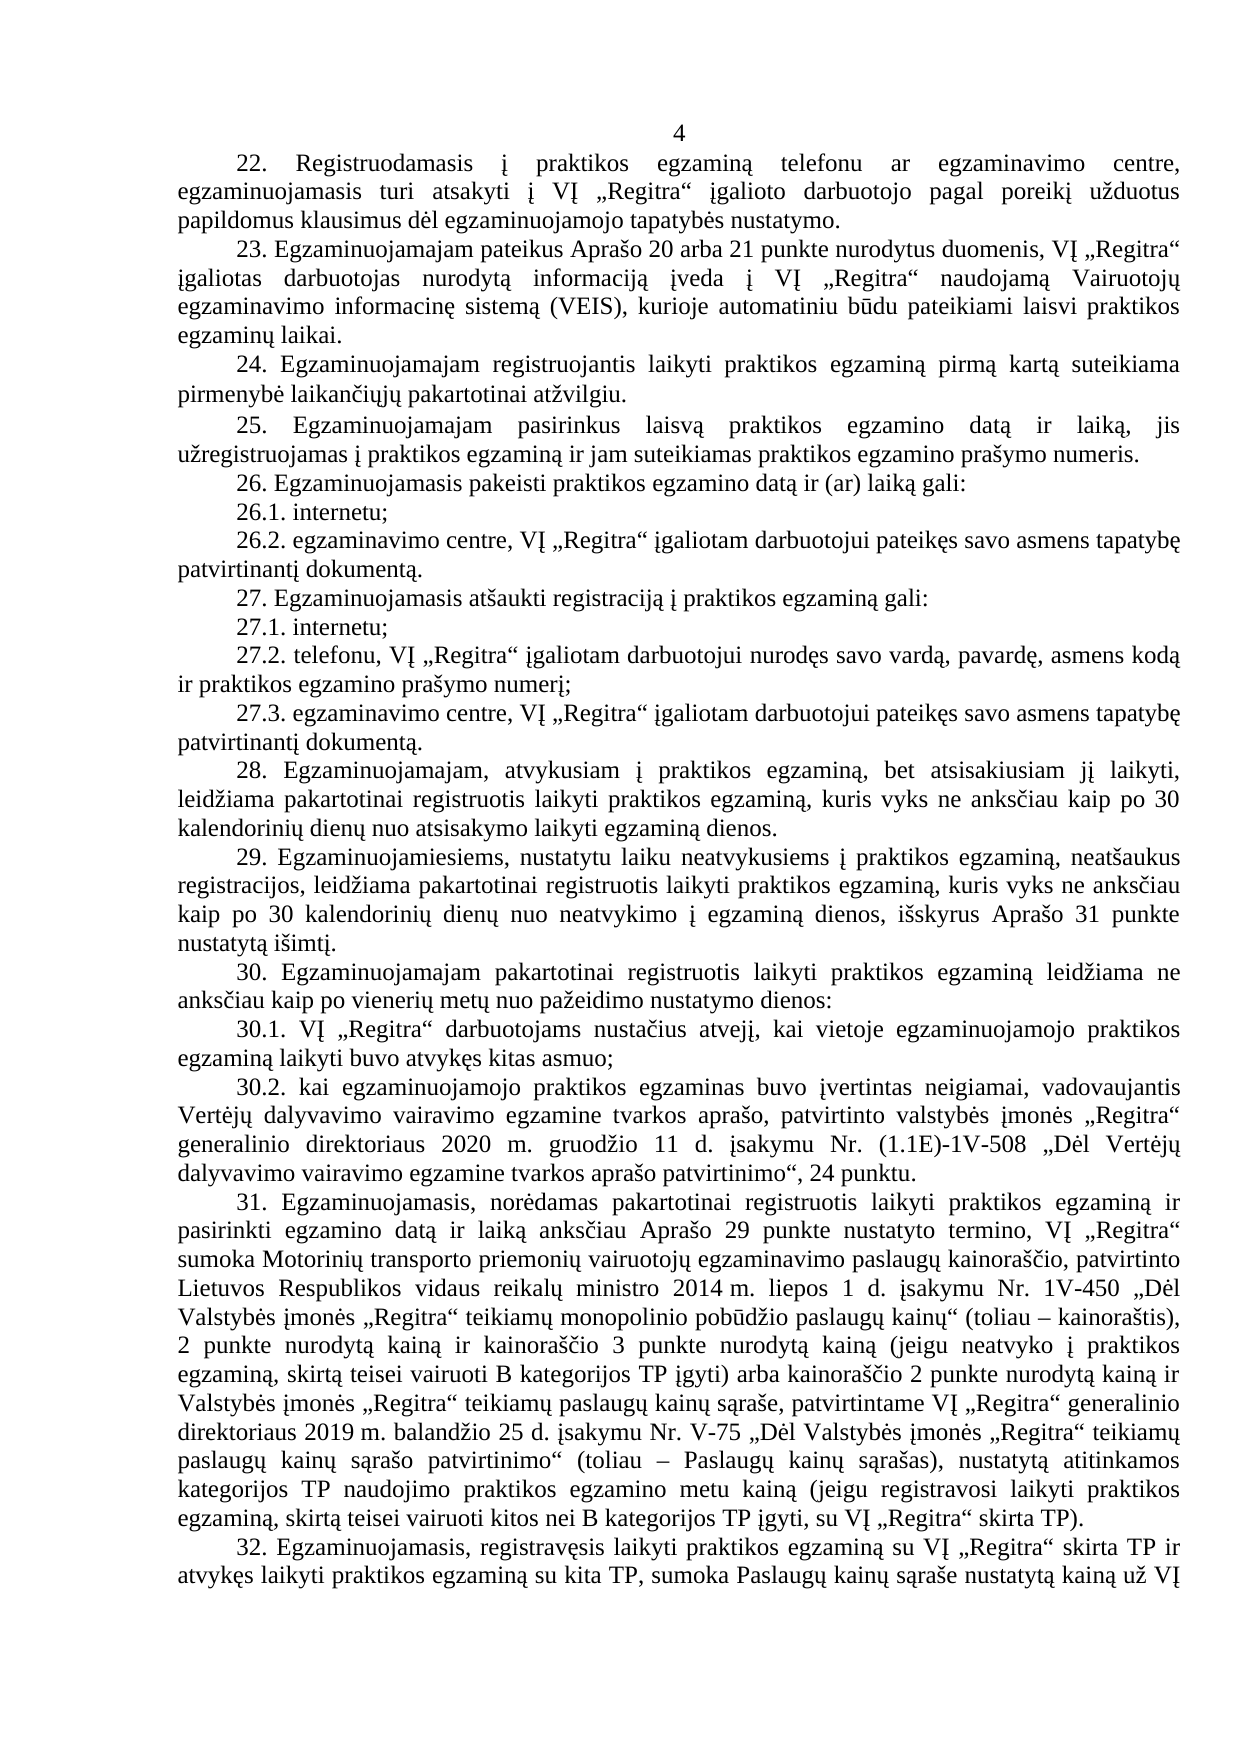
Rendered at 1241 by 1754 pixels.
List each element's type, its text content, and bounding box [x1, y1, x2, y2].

text 27.2. telefonu, VĮ „Regitra“ įgaliotam darbuotojui nurodęs savo vardą, pavardę, asmens kodą ir praktikos egzamino prašymo numerį; [177, 640, 1181, 698]
text 27.3. egzaminavimo centre, VĮ „Regitra“ įgaliotam darbuotojui pateikęs savo asmens tapatybę patvirtinantį dokumentą. [177, 698, 1181, 755]
text 22. Registruodamasis į praktikos egzaminą telefonu ar egzaminavimo centre, egzaminuojamasis turi atsakyti į VĮ „Regitra“ įgalioto darbuotojo pagal poreikį užduotus papildomus klausimus dėl egzaminuojamojo tapatybės nustatymo. [177, 148, 1181, 234]
text 30.2. kai egzaminuojamojo praktikos egzaminas buvo įvertintas neigiamai, vadovaujantis Vertėjų dalyvavimo vairavimo egzamine tvarkos aprašo, patvirtinto valstybės įmonės „Regitra“ generalinio direktoriaus 2020 m. gruodžio 11 d. įsakymu Nr. (1.1E)-1V-508 „Dėl Vertėjų dalyvavimo vairavimo egzamine tvarkos aprašo patvirtinimo“, 24 punktu. [177, 1072, 1181, 1187]
text 28. Egzaminuojamajam, atvykusiam į praktikos egzaminą, bet atsisakiusiam jį laikyti, leidžiama pakartotinai registruotis laikyti praktikos egzaminą, kuris vyks ne anksčiau kaip po 30 kalendorinių dienų nuo atsisakymo laikyti egzaminą dienos. [177, 755, 1181, 842]
text 27.1. internetu; [177, 612, 1181, 640]
text 26. Egzaminuojamasis pakeisti praktikos egzamino datą ir (ar) laiką gali: [177, 468, 1181, 497]
text 23. Egzaminuojamajam pateikus Aprašo 20 arba 21 punkte nurodytus duomenis, VĮ „Regitra“ įgaliotas darbuotojas nurodytą informaciją įveda į VĮ „Regitra“ naudojamą Vairuotojų egzaminavimo informacinę sistemą (VEIS), kurioje automatiniu būdu pateikiami laisvi praktikos egzaminų laikai. [177, 234, 1181, 349]
text 24. Egzaminuojamajam registruojantis laikyti praktikos egzaminą pirmą kartą suteikiama pirmenybė laikančiųjų pakartotinai atžvilgiu. [177, 349, 1181, 408]
text 30. Egzaminuojamajam pakartotinai registruotis laikyti praktikos egzaminą leidžiama ne anksčiau kaip po vienerių metų nuo pažeidimo nustatymo dienos: [177, 957, 1181, 1014]
text 26.1. internetu; [177, 497, 1181, 525]
text 29. Egzaminuojamiesiems, nustatytu laiku neatvykusiems į praktikos egzaminą, neatšaukus registracijos, leidžiama pakartotinai registruotis laikyti praktikos egzaminą, kuris vyks ne anksčiau kaip po 30 kalendorinių dienų nuo neatvykimo į egzaminą dienos, išskyrus Aprašo 31 punkte nustatytą išimtį. [177, 842, 1181, 957]
text 26.2. egzaminavimo centre, VĮ „Regitra“ įgaliotam darbuotojui pateikęs savo asmens tapatybę patvirtinantį dokumentą. [177, 525, 1181, 583]
text 30.1. VĮ „Regitra“ darbuotojams nustačius atvejį, kai vietoje egzaminuojamojo praktikos egzaminą laikyti buvo atvykęs kitas asmuo; [177, 1014, 1181, 1072]
text 27. Egzaminuojamasis atšaukti registraciją į praktikos egzaminą gali: [177, 583, 1181, 612]
text 31. Egzaminuojamasis, norėdamas pakartotinai registruotis laikyti praktikos egzaminą ir pasirinkti egzamino datą ir laiką anksčiau Aprašo 29 punkte nustatyto termino, VĮ „Regitra“ sumoka Motorinių transporto priemonių vairuotojų egzaminavimo paslaugų kainoraščio, patvirtinto Lietuvos Respublikos vidaus reikalų ministro 2014 m. liepos 1 d. įsakymu Nr. 1V-450 „Dėl Valstybės įmonės „Regitra“ teikiamų monopolinio pobūdžio paslaugų kainų“ (toliau – kainoraštis), 2 punkte nurodytą kainą ir kainoraščio 3 punkte nurodytą kainą (jeigu neatvyko į praktikos egzaminą, skirtą teisei vairuoti B kategorijos TP įgyti) arba kainoraščio 2 punkte nurodytą kainą ir Valstybės įmonės „Regitra“ teikiamų paslaugų kainų sąraše, patvirtintame VĮ „Regitra“ generalinio direktoriaus 2019 m. balandžio 25 d. įsakymu Nr. V-75 „Dėl Valstybės įmonės „Regitra“ teikiamų paslaugų kainų sąrašo patvirtinimo“ (toliau – Paslaugų kainų sąrašas), nustatytą atitinkamos kategorijos TP naudojimo praktikos egzamino metu kainą (jeigu registravosi laikyti praktikos egzaminą, skirtą teisei vairuoti kitos nei B kategorijos TP įgyti, su VĮ „Regitra“ skirta TP). [177, 1187, 1181, 1532]
text 32. Egzaminuojamasis, registravęsis laikyti praktikos egzaminą su VĮ „Regitra“ skirta TP ir atvykęs laikyti praktikos egzaminą su kita TP, sumoka Paslaugų kainų sąraše nustatytą kainą už VĮ [177, 1532, 1181, 1589]
text 25. Egzaminuojamajam pasirinkus laisvą praktikos egzamino datą ir laiką, jis užregistruojamas į praktikos egzaminą ir jam suteikiamas praktikos egzamino prašymo numeris. [177, 410, 1181, 468]
